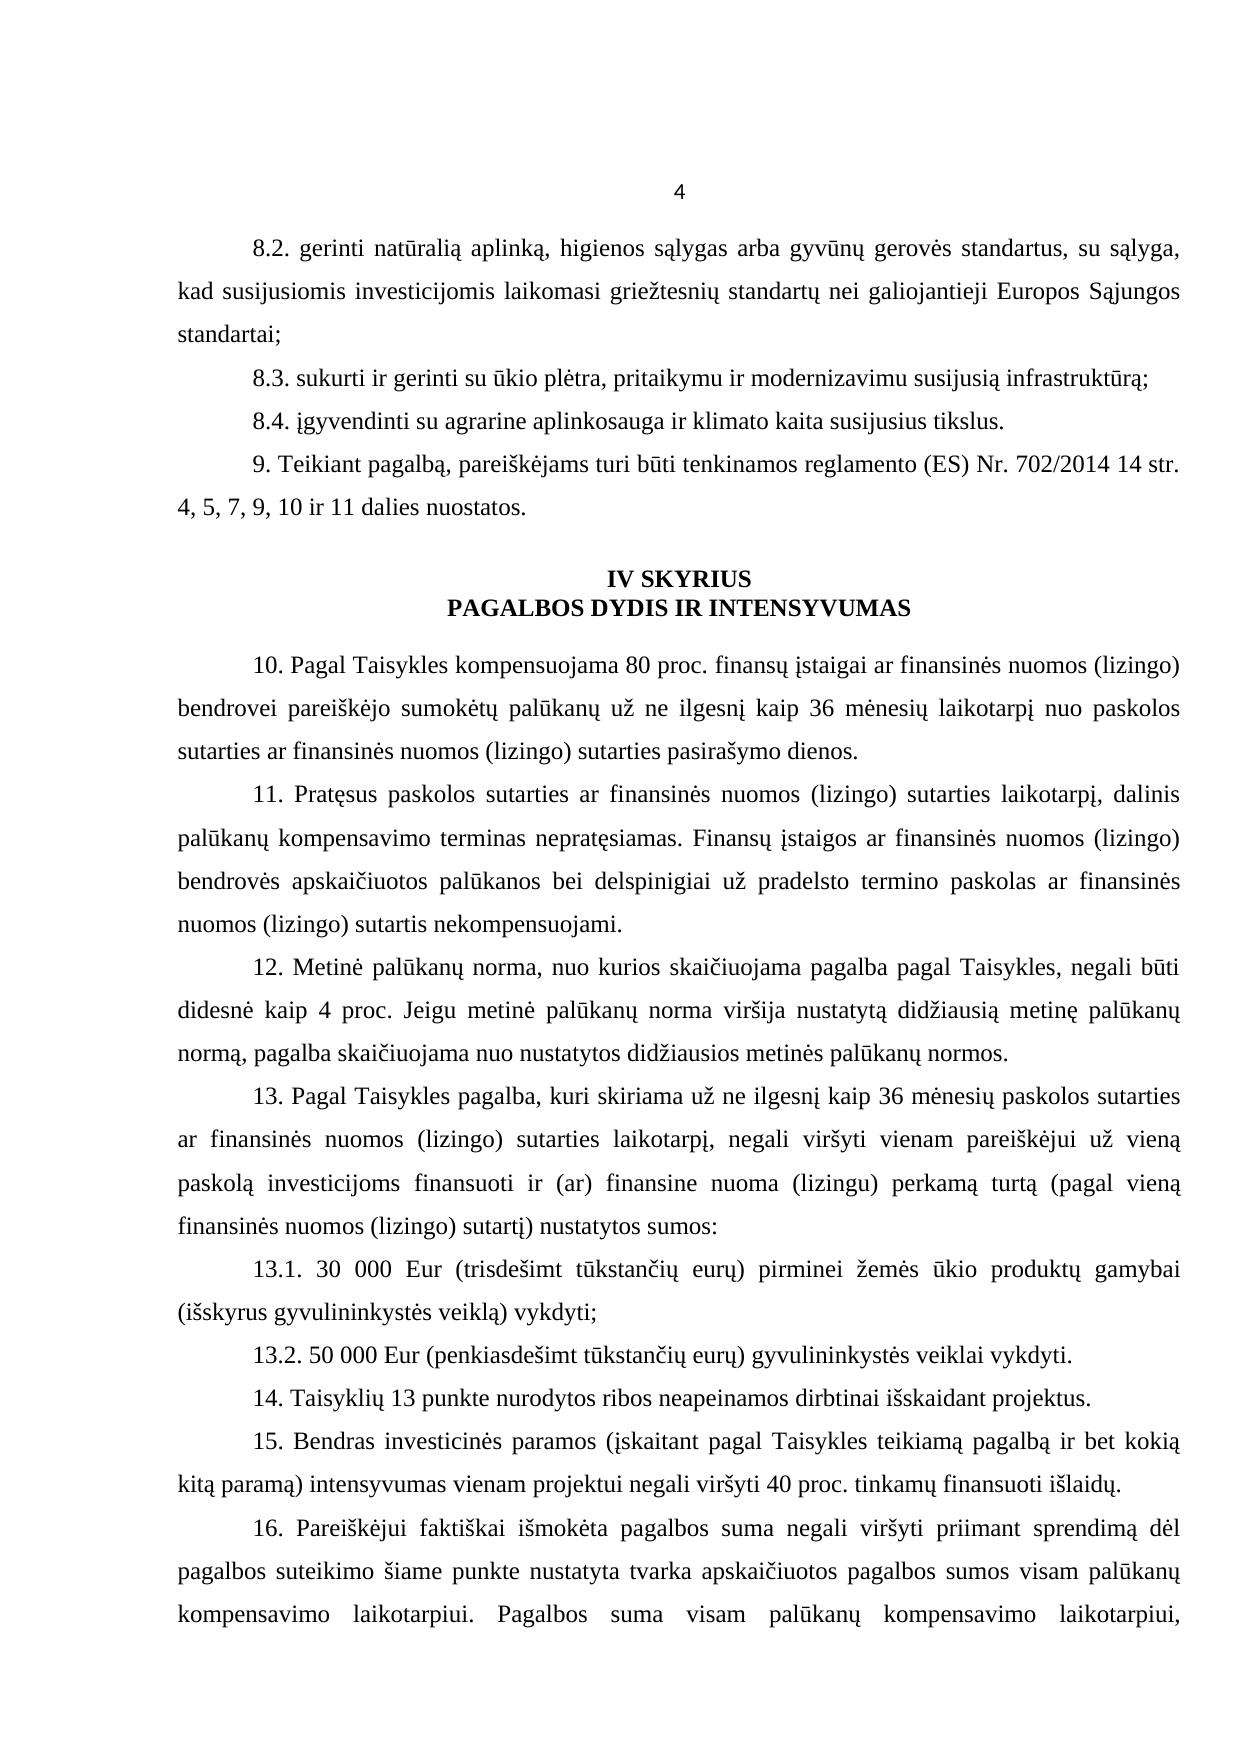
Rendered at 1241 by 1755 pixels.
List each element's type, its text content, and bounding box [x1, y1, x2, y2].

text 13.2. 50 000 Eur (penkiasdešimt tūkstančių eurų) gyvulininkystės veiklai vykdyti. [177, 1340, 1181, 1369]
text 11. Pratęsus paskolos sutarties ar finansinės nuomos (lizingo) sutarties laikotarpį, dalinis palūkanų kompensavimo terminas nepratęsiamas. Finansų įstaigos ar finansinės nuomos (lizingo) bendrovės apskaičiuotos palūkanos bei delspinigiai už pradelsto termino paskolas ar finansinės nuomos (lizingo) sutartis nekompensuojami. [177, 779, 1181, 938]
text 15. Bendras investicinės paramos (įskaitant pagal Taisykles teikiamą pagalbą ir bet kokią kitą paramą) intensyvumas vienam projektui negali viršyti 40 proc. tinkamų finansuoti išlaidų. [177, 1426, 1181, 1498]
text 9. Teikiant pagalbą, pareiškėjams turi būti tenkinamos reglamento (ES) Nr. 702/2014 14 str. 4, 5, 7, 9, 10 ir 11 dalies nuostatos. [177, 449, 1181, 521]
text 12. Metinė palūkanų norma, nuo kurios skaičiuojama pagalba pagal Taisykles, negali būti didesnė kaip 4 proc. Jeigu metinė palūkanų norma viršija nustatytą didžiausią metinę palūkanų normą, pagalba skaičiuojama nuo nustatytos didžiausios metinės palūkanų normos. [177, 952, 1181, 1067]
text 13.1. 30 000 Eur (trisdešimt tūkstančių eurų) pirminei žemės ūkio produktų gamybai (išskyrus gyvulininkystės veiklą) vykdyti; [177, 1254, 1181, 1326]
text 8.4. įgyvendinti su agrarine aplinkosauga ir klimato kaita susijusius tikslus. [177, 406, 1181, 434]
text 13. Pagal Taisykles pagalba, kuri skiriama už ne ilgesnį kaip 36 mėnesių paskolos sutarties ar finansinės nuomos (lizingo) sutarties laikotarpį, negali viršyti vienam pareiškėjui už vieną paskolą investicijoms finansuoti ir (ar) finansine nuoma (lizingu) perkamą turtą (pagal vieną finansinės nuomos (lizingo) sutartį) nustatytos sumos: [177, 1081, 1181, 1239]
text 14. Taisyklių 13 punkte nurodytos ribos neapeinamos dirbtinai išskaidant projektus. [177, 1383, 1181, 1412]
text 8.2. gerinti natūralią aplinką, higienos sąlygas arba gyvūnų gerovės standartus, su sąlyga, kad susijusiomis investicijomis laikomasi griežtesnių standartų nei galiojantieji Europos Sąjungos standartai; [177, 233, 1181, 348]
text PAGALBOS DYDIS IR INTENSYVUMAS [177, 593, 1181, 621]
text IV SKYRIUS [177, 564, 1181, 593]
text 8.3. sukurti ir gerinti su ūkio plėtra, pritaikymu ir modernizavimu susijusią infrastruktūrą; [177, 363, 1181, 391]
text 16. Pareiškėjui faktiškai išmokėta pagalbos suma negali viršyti priimant sprendimą dėl pagalbos suteikimo šiame punkte nustatyta tvarka apskaičiuotos pagalbos sumos visam palūkanų kompensavimo laikotarpiui. Pagalbos suma visam palūkanų kompensavimo laikotarpiui, [177, 1513, 1181, 1628]
text 10. Pagal Taisykles kompensuojama 80 proc. finansų įstaigai ar finansinės nuomos (lizingo) bendrovei pareiškėjo sumokėtų palūkanų už ne ilgesnį kaip 36 mėnesių laikotarpį nuo paskolos sutarties ar finansinės nuomos (lizingo) sutarties pasirašymo dienos. [177, 650, 1181, 765]
